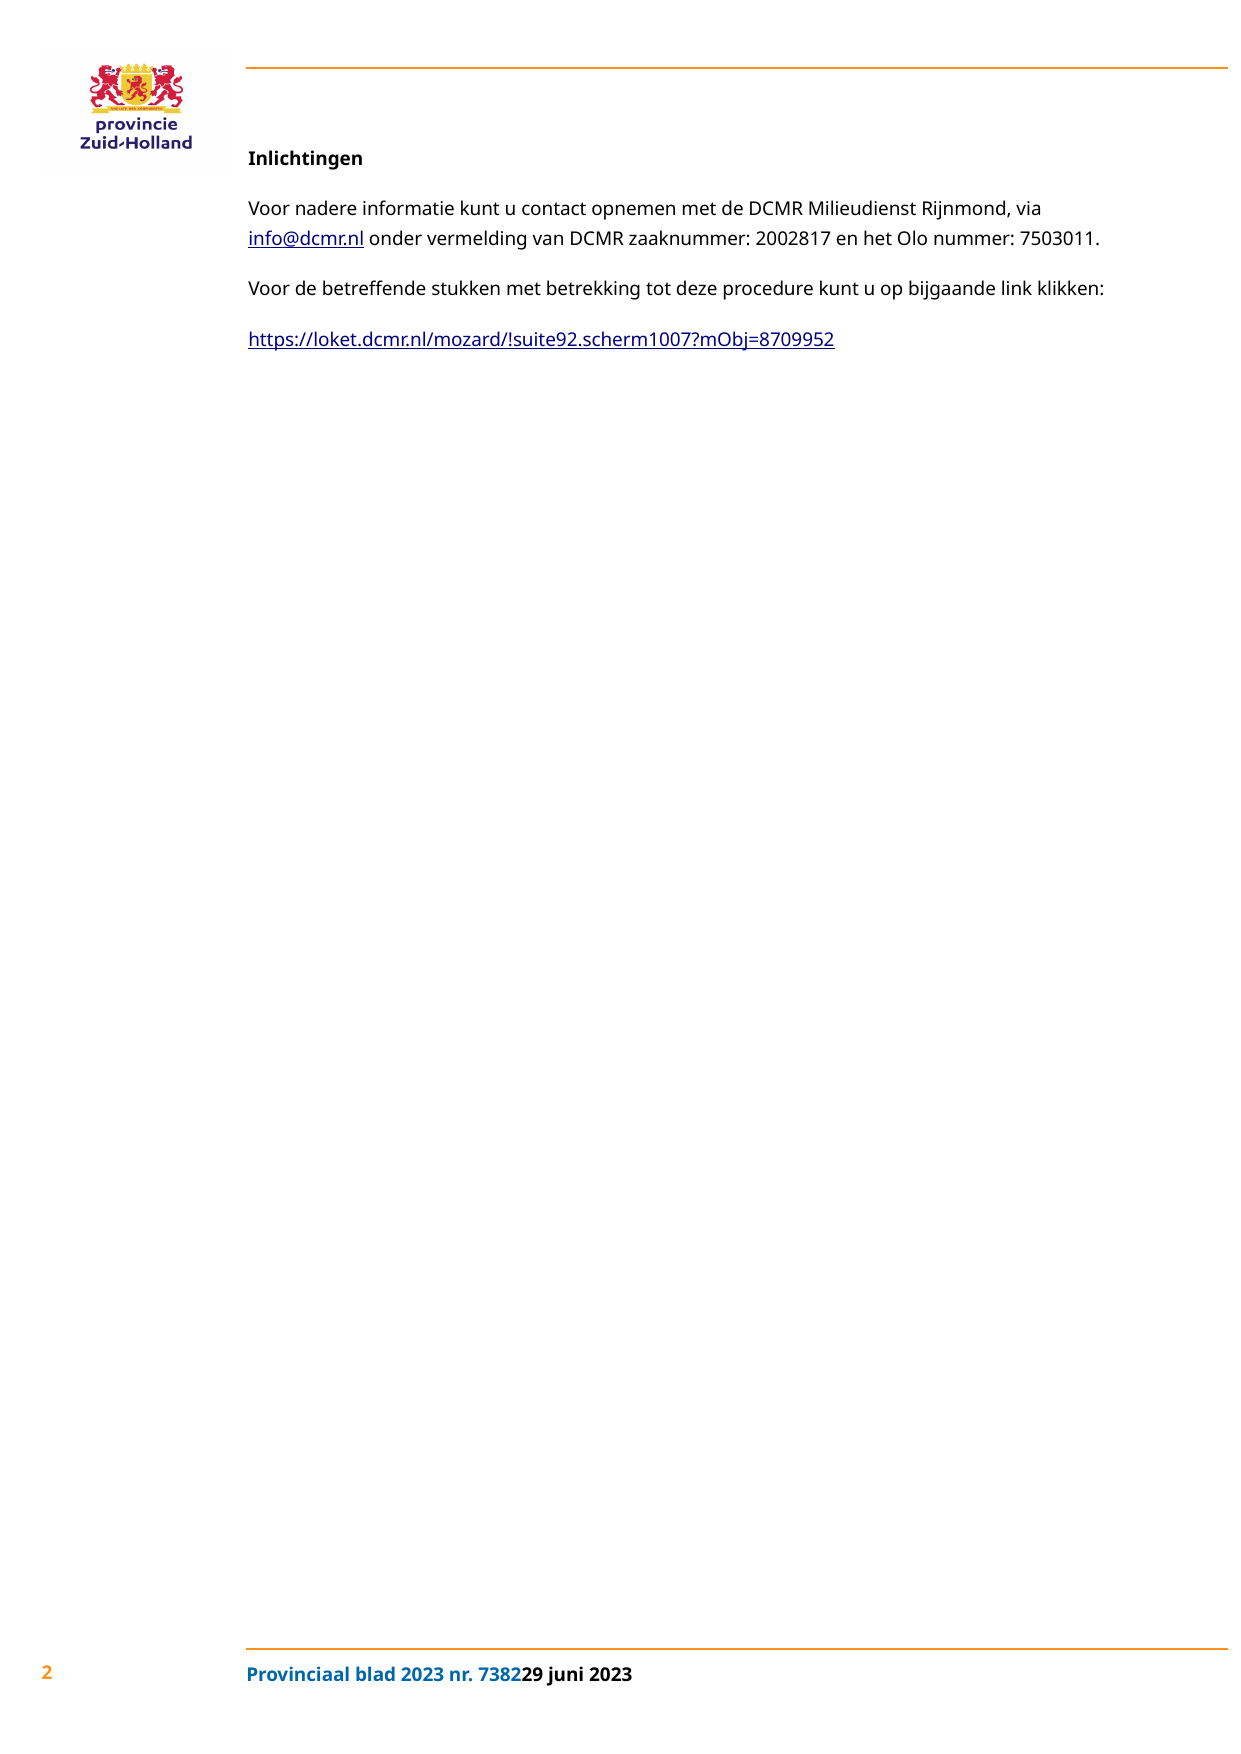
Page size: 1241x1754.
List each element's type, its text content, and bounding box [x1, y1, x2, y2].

text https://loket.dcmr.nl/mozard/!suite92.scherm1007?mObj=8709952 [248, 326, 1152, 352]
picture [41, 47, 231, 172]
text Voor de betreffende stukken met betrekking tot deze procedure kunt u op bijgaande link klikken: [248, 276, 1152, 301]
text Voor nadere informatie kunt u contact opnemen met de DCMR Milieudienst Rijnmond, via info@dcmr.nl onder vermelding van DCMR zaaknummer: 2002817 en het Olo nummer: 7503011. [248, 196, 1152, 251]
text Inlichtingen [248, 145, 1152, 171]
